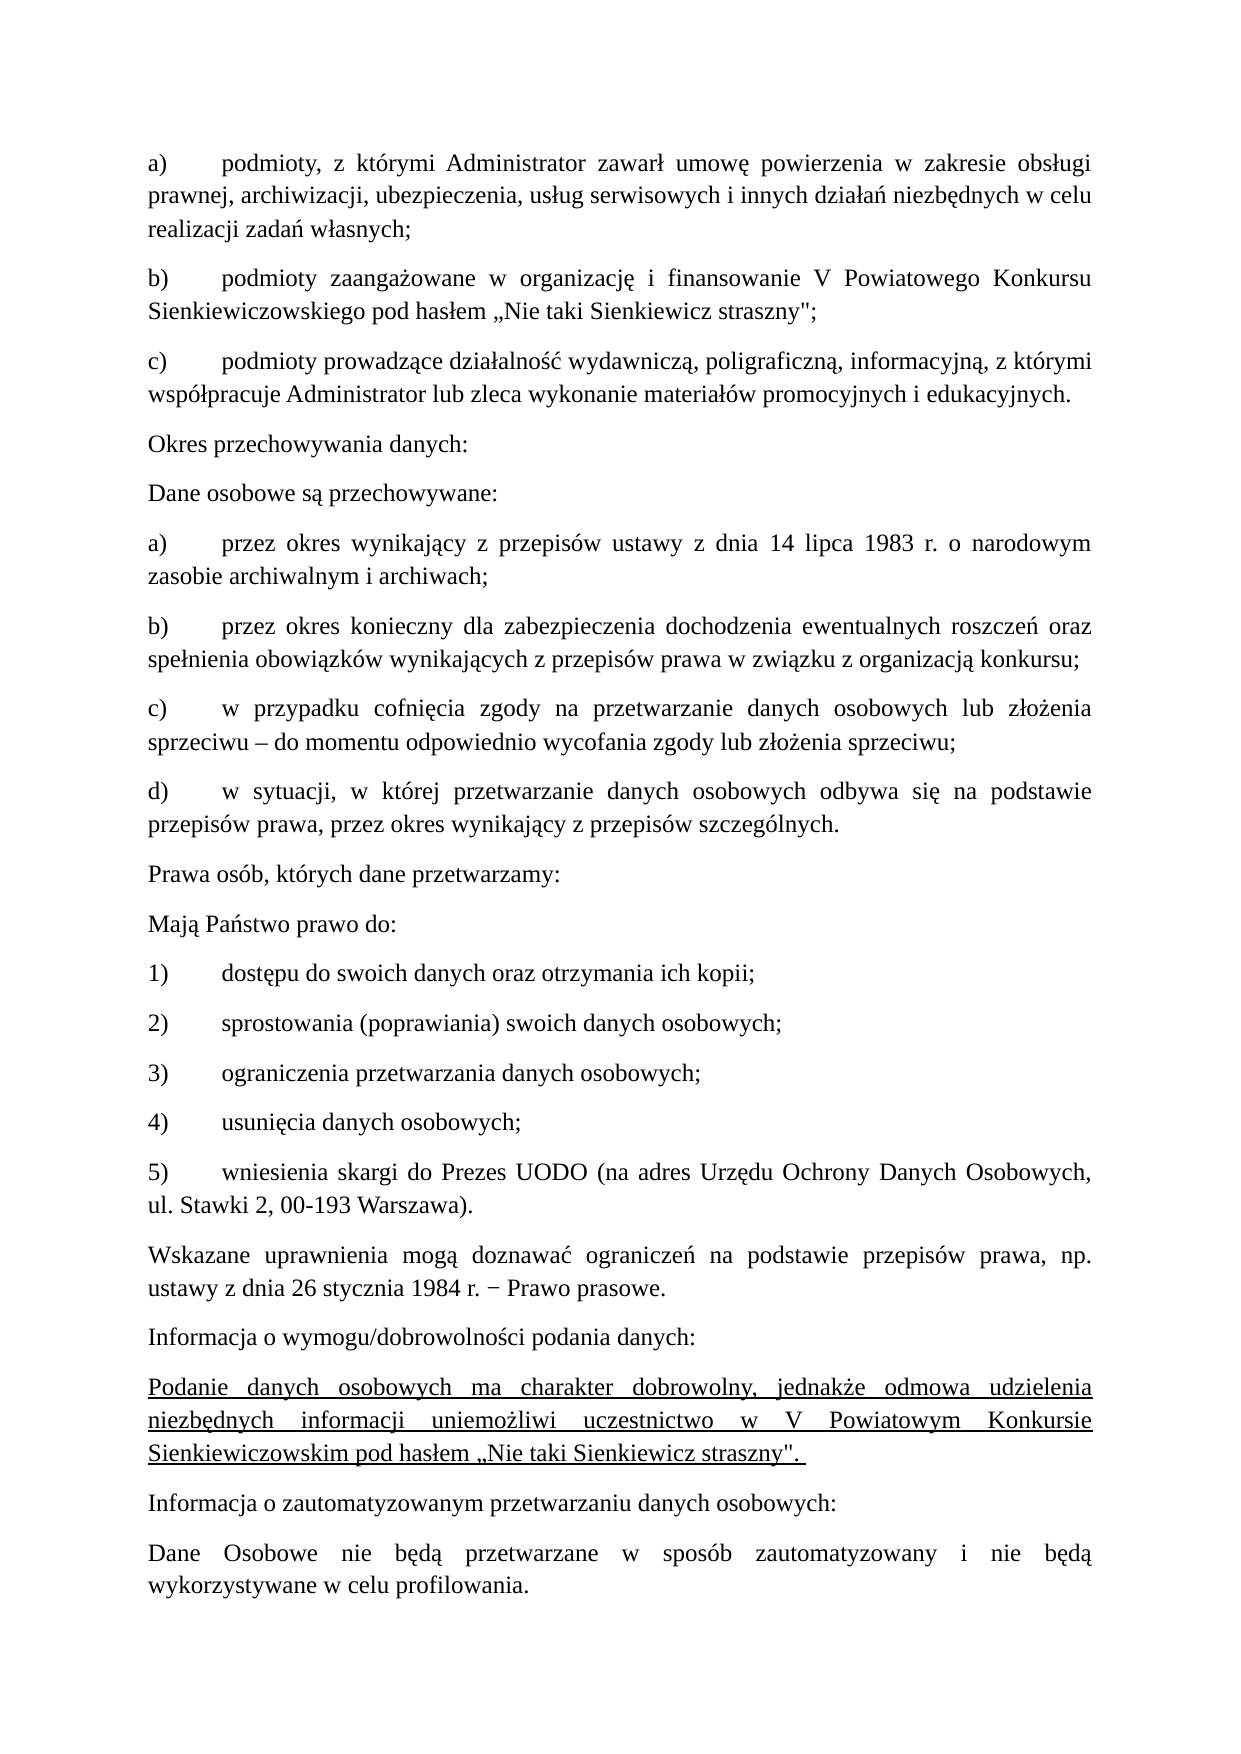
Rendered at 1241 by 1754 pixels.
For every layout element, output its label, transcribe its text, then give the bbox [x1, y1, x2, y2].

text 3) ograniczenia przetwarzania danych osobowych; [148, 1058, 1093, 1086]
text Sienkiewiczowskim pod hasłem „Nie taki Sienkiewicz straszny". [148, 1432, 1093, 1467]
text Informacja o zautomatyzowanym przetwarzaniu danych osobowych: [148, 1488, 1093, 1517]
text b) przez okres konieczny dla zabezpieczenia dochodzenia ewentualnych roszczeń oraz spełnienia obowiązków wynikających z przepisów prawa w związku z organizacją konkursu; [148, 611, 1093, 673]
text Podanie danych osobowych ma charakter dobrowolny, jednakże odmowa udzielenia [148, 1372, 1093, 1397]
text c) podmioty prowadzące działalność wydawniczą, poligraficzną, informacyjną, z którymi współpracuje Administrator lub zleca wykonanie materiałów promocyjnych i edukacyjnych. [148, 346, 1093, 408]
text 2) sprostowania (poprawiania) swoich danych osobowych; [148, 1008, 1093, 1037]
text Wskazane uprawnienia mogą doznawać ograniczeń na podstawie przepisów prawa, np. ustawy z dnia 26 stycznia 1984 r. − Prawo prasowe. [148, 1240, 1093, 1302]
text a) podmioty, z którymi Administrator zawarł umowę powierzenia w zakresie obsługi prawnej, archiwizacji, ubezpieczenia, usług serwisowych i innych działań niezbędnych w celu realizacji zadań własnych; [148, 148, 1093, 242]
text Dane Osobowe nie będą przetwarzane w sposób zautomatyzowany i nie będą wykorzystywane w celu profilowania. [148, 1538, 1093, 1599]
text Prawa osób, których dane przetwarzamy: [148, 859, 1093, 888]
text Mają Państwo prawo do: [148, 909, 1093, 937]
text 1) dostępu do swoich danych oraz otrzymania ich kopii; [148, 958, 1093, 987]
text Okres przechowywania danych: [148, 429, 1093, 457]
text 4) usunięcia danych osobowych; [148, 1107, 1093, 1136]
text niezbędnych informacji uniemożliwi uczestnictwo w V Powiatowym Konkursie [148, 1399, 1093, 1430]
text d) w sytuacji, w której przetwarzanie danych osobowych odbywa się na podstawie przepisów prawa, przez okres wynikający z przepisów szczególnych. [148, 776, 1093, 838]
text Dane osobowe są przechowywane: [148, 478, 1093, 507]
text c) w przypadku cofnięcia zgody na przetwarzanie danych osobowych lub złożenia sprzeciwu – do momentu odpowiednio wycofania zgody lub złożenia sprzeciwu; [148, 693, 1093, 755]
text a) przez okres wynikający z przepisów ustawy z dnia 14 lipca 1983 r. o narodowym zasobie archiwalnym i archiwach; [148, 528, 1093, 590]
text b) podmioty zaangażowane w organizację i finansowanie V Powiatowego Konkursu Sienkiewiczowskiego pod hasłem „Nie taki Sienkiewicz straszny"; [148, 263, 1093, 325]
text 5) wniesienia skargi do Prezes UODO (na adres Urzędu Ochrony Danych Osobowych, ul. Stawki 2, 00-193 Warszawa). [148, 1157, 1093, 1219]
text Informacja o wymogu/dobrowolności podania danych: [148, 1322, 1093, 1351]
